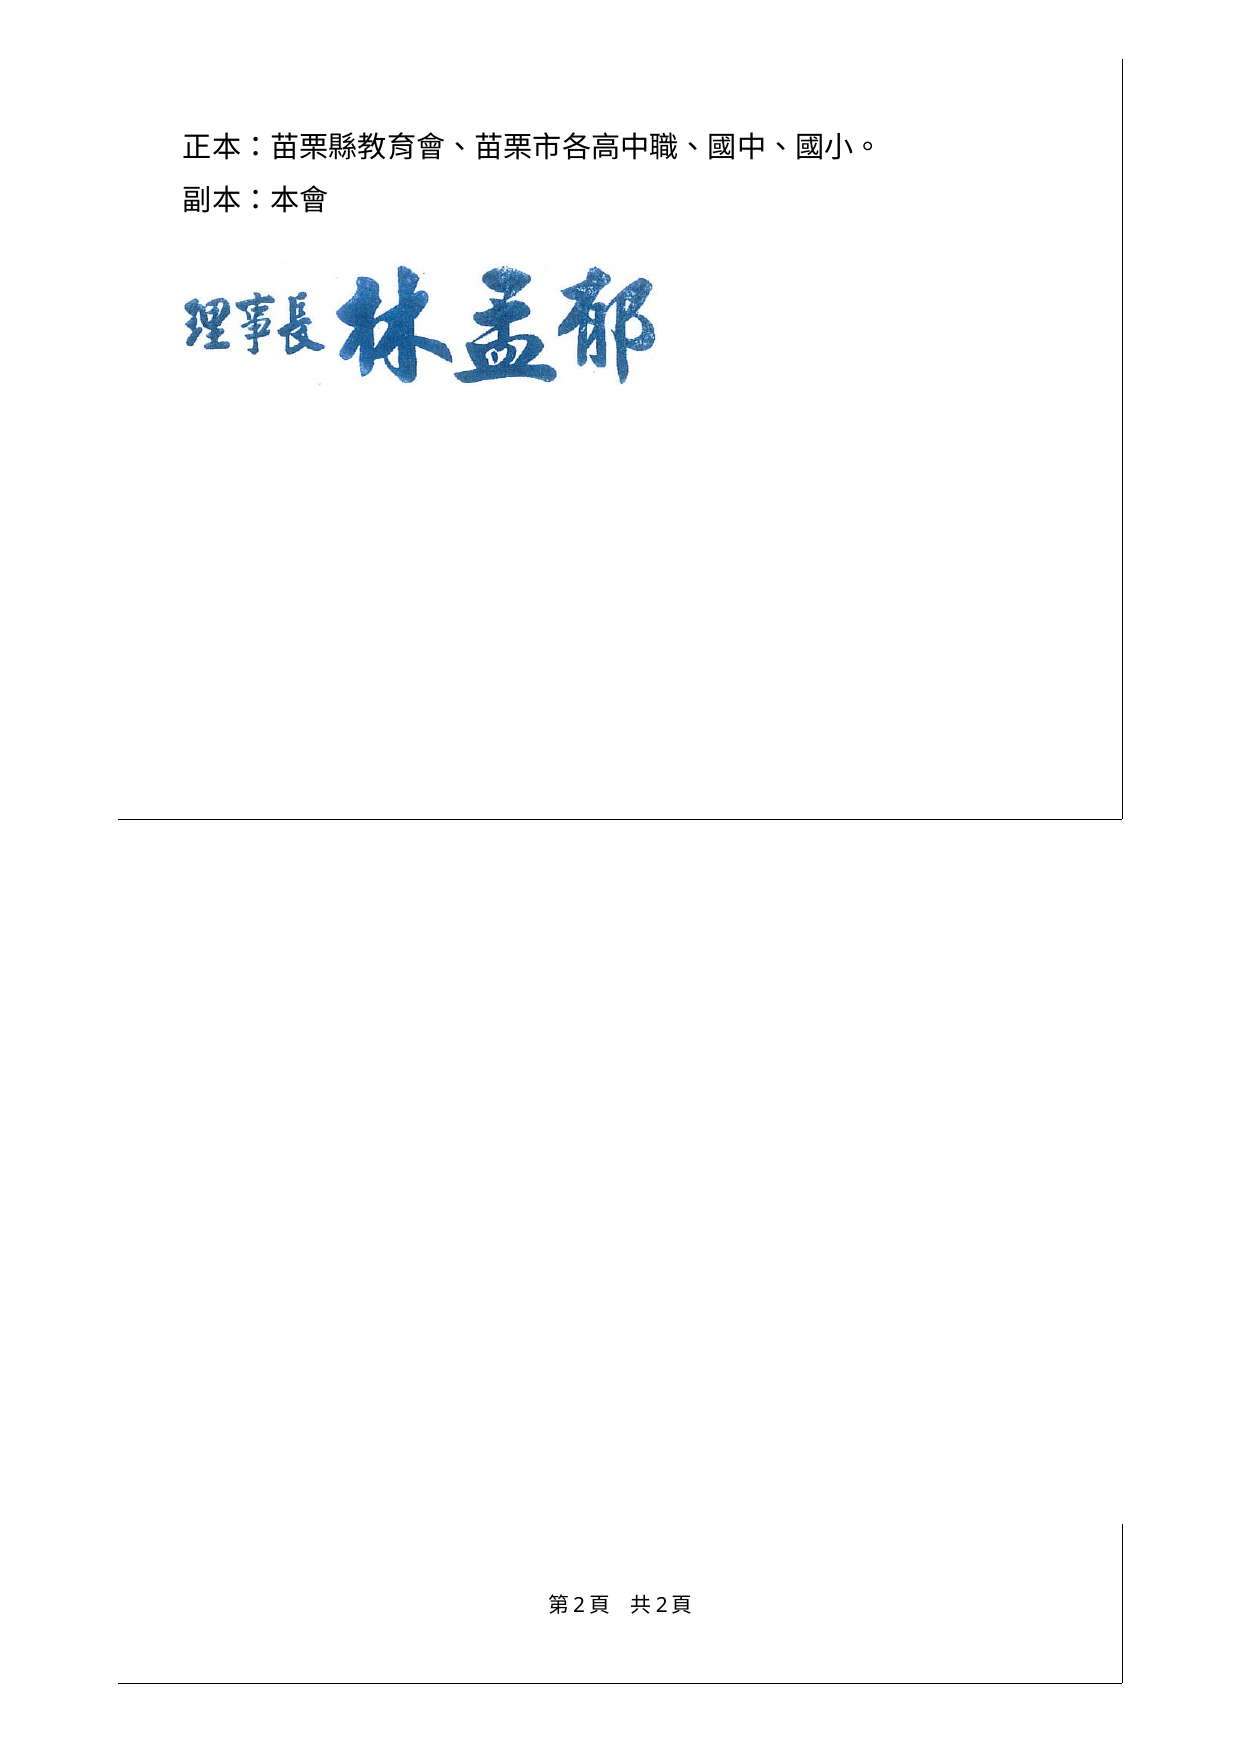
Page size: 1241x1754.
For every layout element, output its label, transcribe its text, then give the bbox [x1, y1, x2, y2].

text 副本：本會 [118, 112, 1122, 219]
text 正本：苗栗縣教育會、苗栗市各高中職、國中、國小。 [118, 59, 1122, 112]
